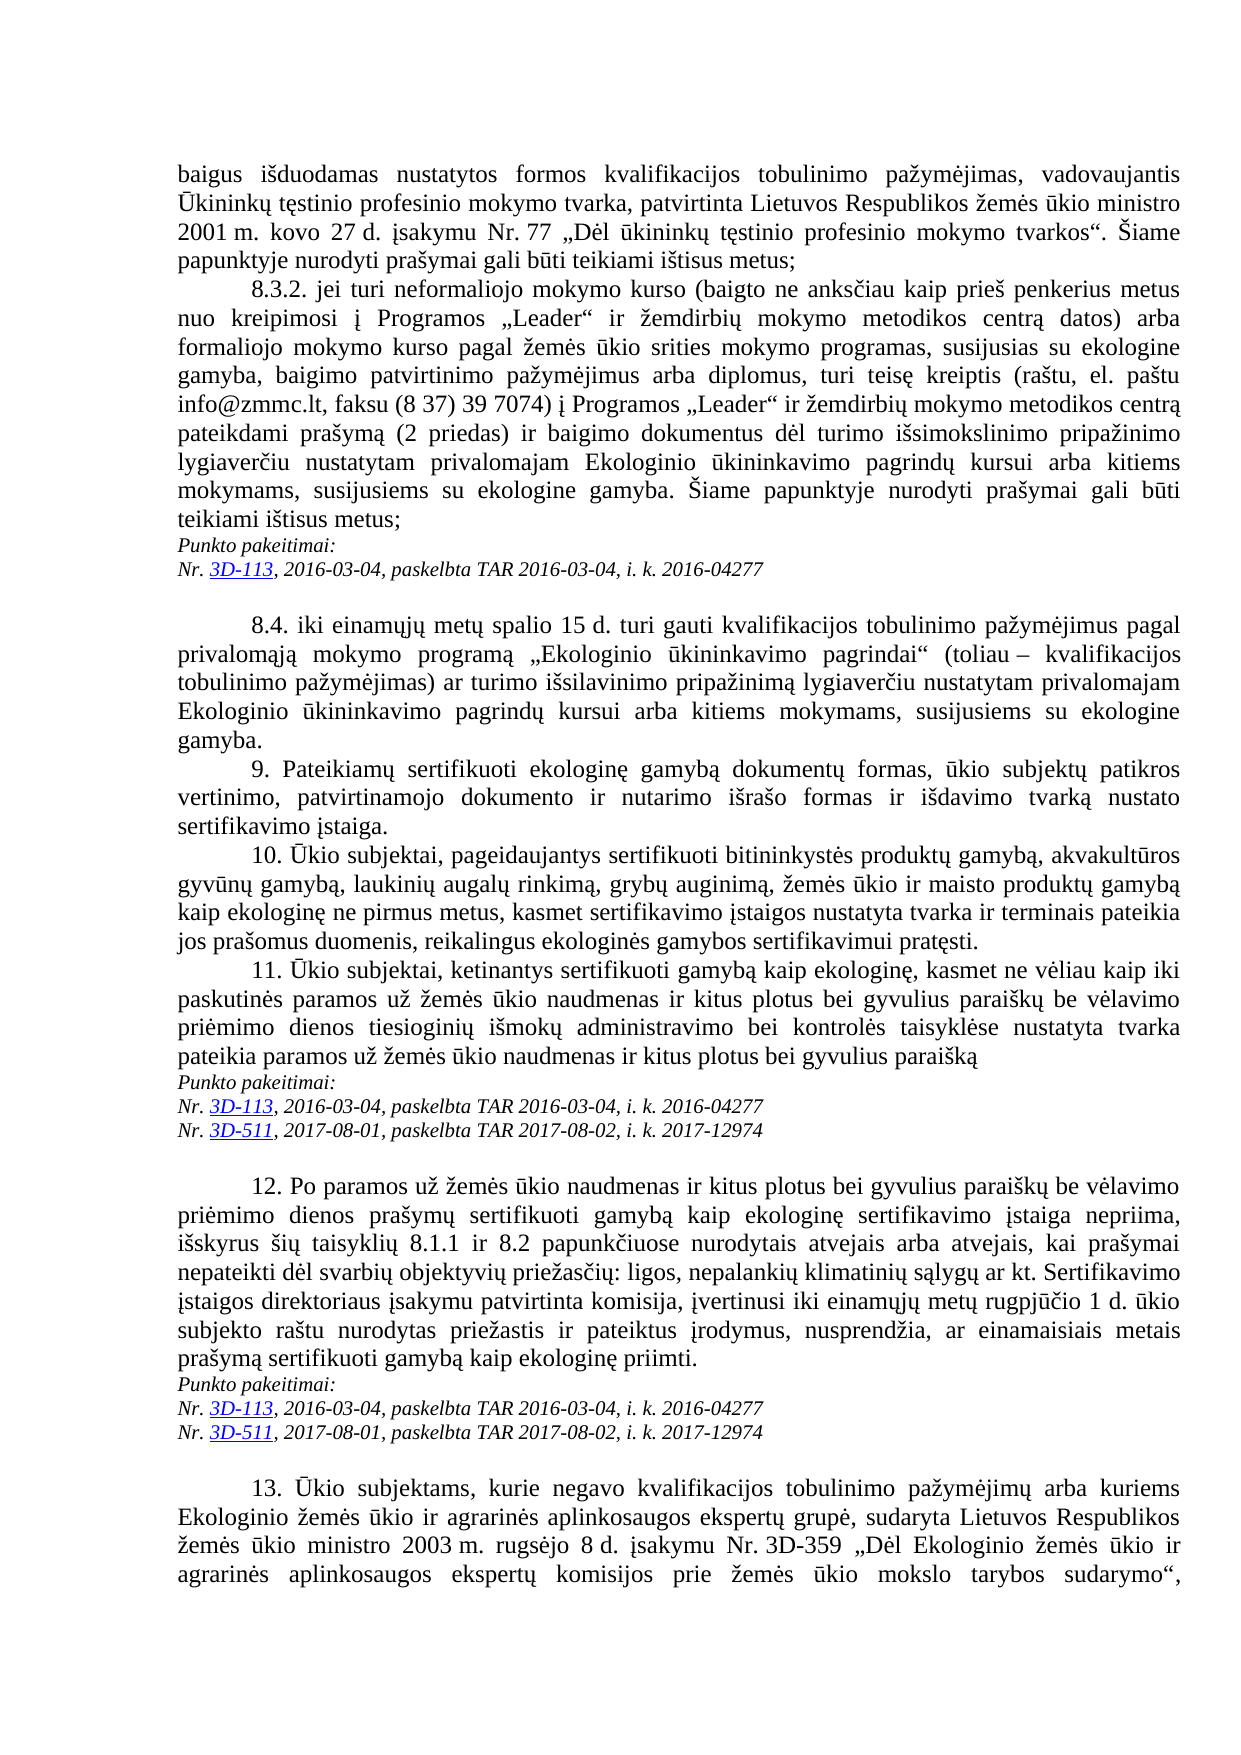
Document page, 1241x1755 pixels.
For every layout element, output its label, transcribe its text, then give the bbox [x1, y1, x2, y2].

text 10. Ūkio subjektai, pageidaujantys sertifikuoti bitininkystės produktų gamybą, akvakultūros gyvūnų gamybą, laukinių augalų rinkimą, grybų auginimą, žemės ūkio ir maisto produktų gamybą kaip ekologinę ne pirmus metus, kasmet sertifikavimo įstaigos nustatyta tvarka ir terminais pateikia jos prašomus duomenis, reikalingus ekologinės gamybos sertifikavimui pratęsti. [177, 840, 1181, 955]
text Nr. 3D-113, 2016-03-04, paskelbta TAR 2016-03-04, i. k. 2016-04277 [177, 1094, 1181, 1118]
text Nr. 3D-511, 2017-08-01, paskelbta TAR 2017-08-02, i. k. 2017-12974 [177, 1420, 1181, 1444]
text 13. Ūkio subjektams, kurie negavo kvalifikacijos tobulinimo pažymėjimų arba kuriems Ekologinio žemės ūkio ir agrarinės aplinkosaugos ekspertų grupė, sudaryta Lietuvos Respublikos žemės ūkio ministro 2003 m. rugsėjo 8 d. įsakymu Nr. 3D-359 „Dėl Ekologinio žemės ūkio ir agrarinės aplinkosaugos ekspertų komisijos prie žemės ūkio mokslo tarybos sudarymo“, [177, 1473, 1181, 1588]
text Nr. 3D-113, 2016-03-04, paskelbta TAR 2016-03-04, i. k. 2016-04277 [177, 1396, 1181, 1420]
text Nr. 3D-511, 2017-08-01, paskelbta TAR 2017-08-02, i. k. 2017-12974 [177, 1118, 1181, 1142]
text Punkto pakeitimai: [177, 533, 1181, 557]
text Punkto pakeitimai: [177, 1070, 1181, 1094]
text baigus išduodamas nustatytos formos kvalifikacijos tobulinimo pažymėjimas, vadovaujantis ūkininkų tęstinio profesinio mokymo tvarka, patvirtinta Lietuvos Respublikos žemės ūkio ministro 2001 m. kovo 27 d. įsakymu Nr. 77 „Dėl ūkininkų tęstinio profesinio mokymo tvarkos“. Šiame papunktyje nurodyti prašymai gali būti teikiami ištisus metus; [177, 159, 1181, 274]
text 11. Ūkio subjektai, ketinantys sertifikuoti gamybą kaip ekologinę, kasmet ne vėliau kaip iki paskutinės paramos už žemės ūkio naudmenas ir kitus plotus bei gyvulius paraiškų be vėlavimo priėmimo dienos tiesioginių išmokų administravimo bei kontrolės taisyklėse nustatyta tvarka pateikia paramos už žemės ūkio naudmenas ir kitus plotus bei gyvulius paraišką [177, 955, 1181, 1070]
text 8.4. iki einamųjų metų spalio 15 d. turi gauti kvalifikacijos tobulinimo pažymėjimus pagal privalomąją mokymo programą „Ekologinio ūkininkavimo pagrindai“ (toliau – kvalifikacijos tobulinimo pažymėjimas) ar turimo išsilavinimo pripažinimą lygiaverčiu nustatytam privalomajam Ekologinio ūkininkavimo pagrindų kursui arba kitiems mokymams, susijusiems su ekologine gamyba. [177, 610, 1181, 754]
text Punkto pakeitimai: [177, 1372, 1181, 1396]
text 9. Pateikiamų sertifikuoti ekologinę gamybą dokumentų formas, ūkio subjektų patikros vertinimo, patvirtinamojo dokumento ir nutarimo išrašo formas ir išdavimo tvarką nustato sertifikavimo įstaiga. [177, 754, 1181, 840]
text 12. Po paramos už žemės ūkio naudmenas ir kitus plotus bei gyvulius paraiškų be vėlavimo priėmimo dienos prašymų sertifikuoti gamybą kaip ekologinę sertifikavimo įstaiga nepriima, išskyrus šių taisyklių 8.1.1 ir 8.2 papunkčiuose nurodytais atvejais arba atvejais, kai prašymai nepateikti dėl svarbių objektyvių priežasčių: ligos, nepalankių klimatinių sąlygų ar kt. Sertifikavimo įstaigos direktoriaus įsakymu patvirtinta komisija, įvertinusi iki einamųjų metų rugpjūčio 1 d. ūkio subjekto raštu nurodytas priežastis ir pateiktus įrodymus, nusprendžia, ar einamaisiais metais prašymą sertifikuoti gamybą kaip ekologinę priimti. [177, 1171, 1181, 1372]
text Nr. 3D-113, 2016-03-04, paskelbta TAR 2016-03-04, i. k. 2016-04277 [177, 557, 1181, 581]
text 8.3.2. jei turi neformaliojo mokymo kurso (baigto ne anksčiau kaip prieš penkerius metus nuo kreipimosi į Programos „Leader“ ir žemdirbių mokymo metodikos centrą datos) arba formaliojo mokymo kurso pagal žemės ūkio srities mokymo programas, susijusias su ekologine gamyba, baigimo patvirtinimo pažymėjimus arba diplomus, turi teisę kreiptis (raštu, el. paštu info@zmmc.lt, faksu (8 37) 39 7074) į Programos „Leader“ ir žemdirbių mokymo metodikos centrą pateikdami prašymą (2 priedas) ir baigimo dokumentus dėl turimo išsimokslinimo pripažinimo lygiaverčiu nustatytam privalomajam Ekologinio ūkininkavimo pagrindų kursui arba kitiems mokymams, susijusiems su ekologine gamyba. Šiame papunktyje nurodyti prašymai gali būti teikiami ištisus metus; [177, 274, 1181, 533]
